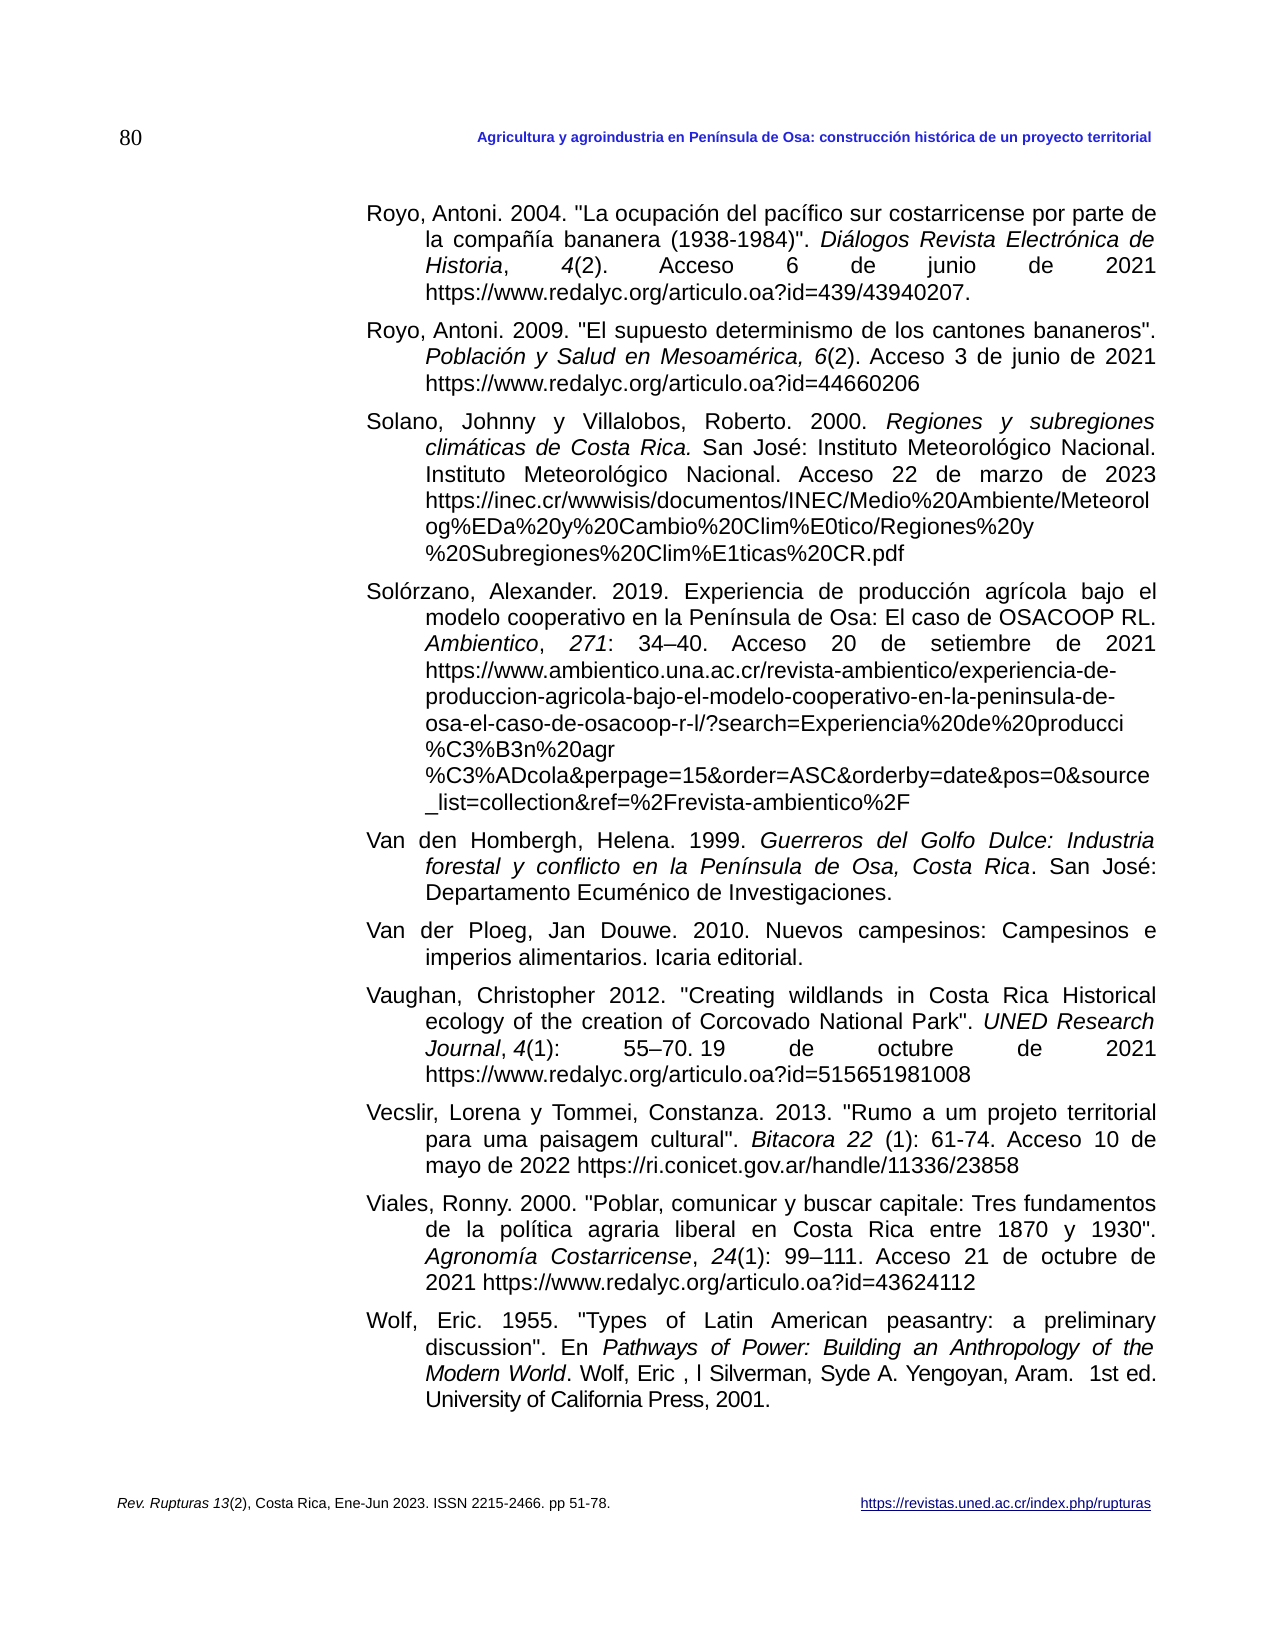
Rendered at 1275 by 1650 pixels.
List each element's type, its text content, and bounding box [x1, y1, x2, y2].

text Royo, Antoni. 2004. "La ocupación del pacífico sur costarricense por parte de la compañía bananera (1938-1984)". Diálogos Revista Electrónica de Historia, 4(2). Acceso 6 de junio de 2021 https://www.redalyc.org/articulo.oa?id=439/43940207. [366, 200, 1157, 305]
text Vecslir, Lorena y Tommei, Constanza. 2013. "Rumo a um projeto territorial para uma paisagem cultural". Bitacora 22 (1): 61-74. Acceso 10 de mayo de 2022 https://ri.conicet.gov.ar/handle/11336/23858 [366, 1099, 1157, 1178]
text Van der Ploeg, Jan Douwe. 2010. Nuevos campesinos: Campesinos e imperios alimentarios. Icaria editorial. [366, 917, 1157, 970]
text Wolf, Eric. 1955. "Types of Latin American peasantry: a preliminary discussion". En Pathways of Power: Building an Anthropology of the Modern World. Wolf, Eric , l Silverman, Syde A. Yengoyan, Aram. 1st ed. University of California Press, 2001. [366, 1307, 1157, 1413]
text Vaughan, Christopher 2012. "Creating wildlands in Costa Rica Historical ecology of the creation of Corcovado National Park". UNED Research Journal, 4(1): 55–70. 19 de octubre de 2021 https://www.redalyc.org/articulo.oa?id=515651981008 [366, 982, 1157, 1087]
text Van den Hombergh, Helena. 1999. Guerreros del Golfo Dulce: Industria forestal y conflicto en la Península de Osa, Costa Rica. San José: Departamento Ecuménico de Investigaciones. [366, 827, 1157, 906]
text Royo, Antoni. 2009. "El supuesto determinismo de los cantones bananeros". Población y Salud en Mesoamérica, 6(2). Acceso 3 de junio de 2021 https://www.redalyc.org/articulo.oa?id=44660206 [366, 317, 1157, 396]
text Solórzano, Alexander. 2019. Experiencia de producción agrícola bajo el modelo cooperativo en la Península de Osa: El caso de OSACOOP RL. Ambientico, 271: 34–40. Acceso 20 de setiembre de 2021 https://www.ambientico.una.ac.cr/revista-ambientico/experiencia-de-produccion-agricola-bajo-el-modelo-cooperativo-en-la-peninsula-de-osa-el-caso-de-osacoop-r-l/?search=Experiencia%20de%20producci%C3%B3n%20agr%C3%ADcola&perpage=15&order=ASC&orderby=date&pos=0&source_list=collection&ref=%2Frevista-ambientico%2F [366, 578, 1157, 815]
text Solano, Johnny y Villalobos, Roberto. 2000. Regiones y subregiones climáticas de Costa Rica. San José: Instituto Meteorológico Nacional. Instituto Meteorológico Nacional. Acceso 22 de marzo de 2023 https://inec.cr/wwwisis/documentos/INEC/Medio%20Ambiente/Meteorolog%EDa%20y%20Cambio%20Clim%E0tico/Regiones%20y%20Subregiones%20Clim%E1ticas%20CR.pdf [366, 408, 1157, 566]
text Viales, Ronny. 2000. "Poblar, comunicar y buscar capitale: Tres fundamentos de la política agraria liberal en Costa Rica entre 1870 y 1930". Agronomía Costarricense, 24(1): 99–111. Acceso 21 de octubre de 2021 https://www.redalyc.org/articulo.oa?id=43624112 [366, 1190, 1157, 1295]
